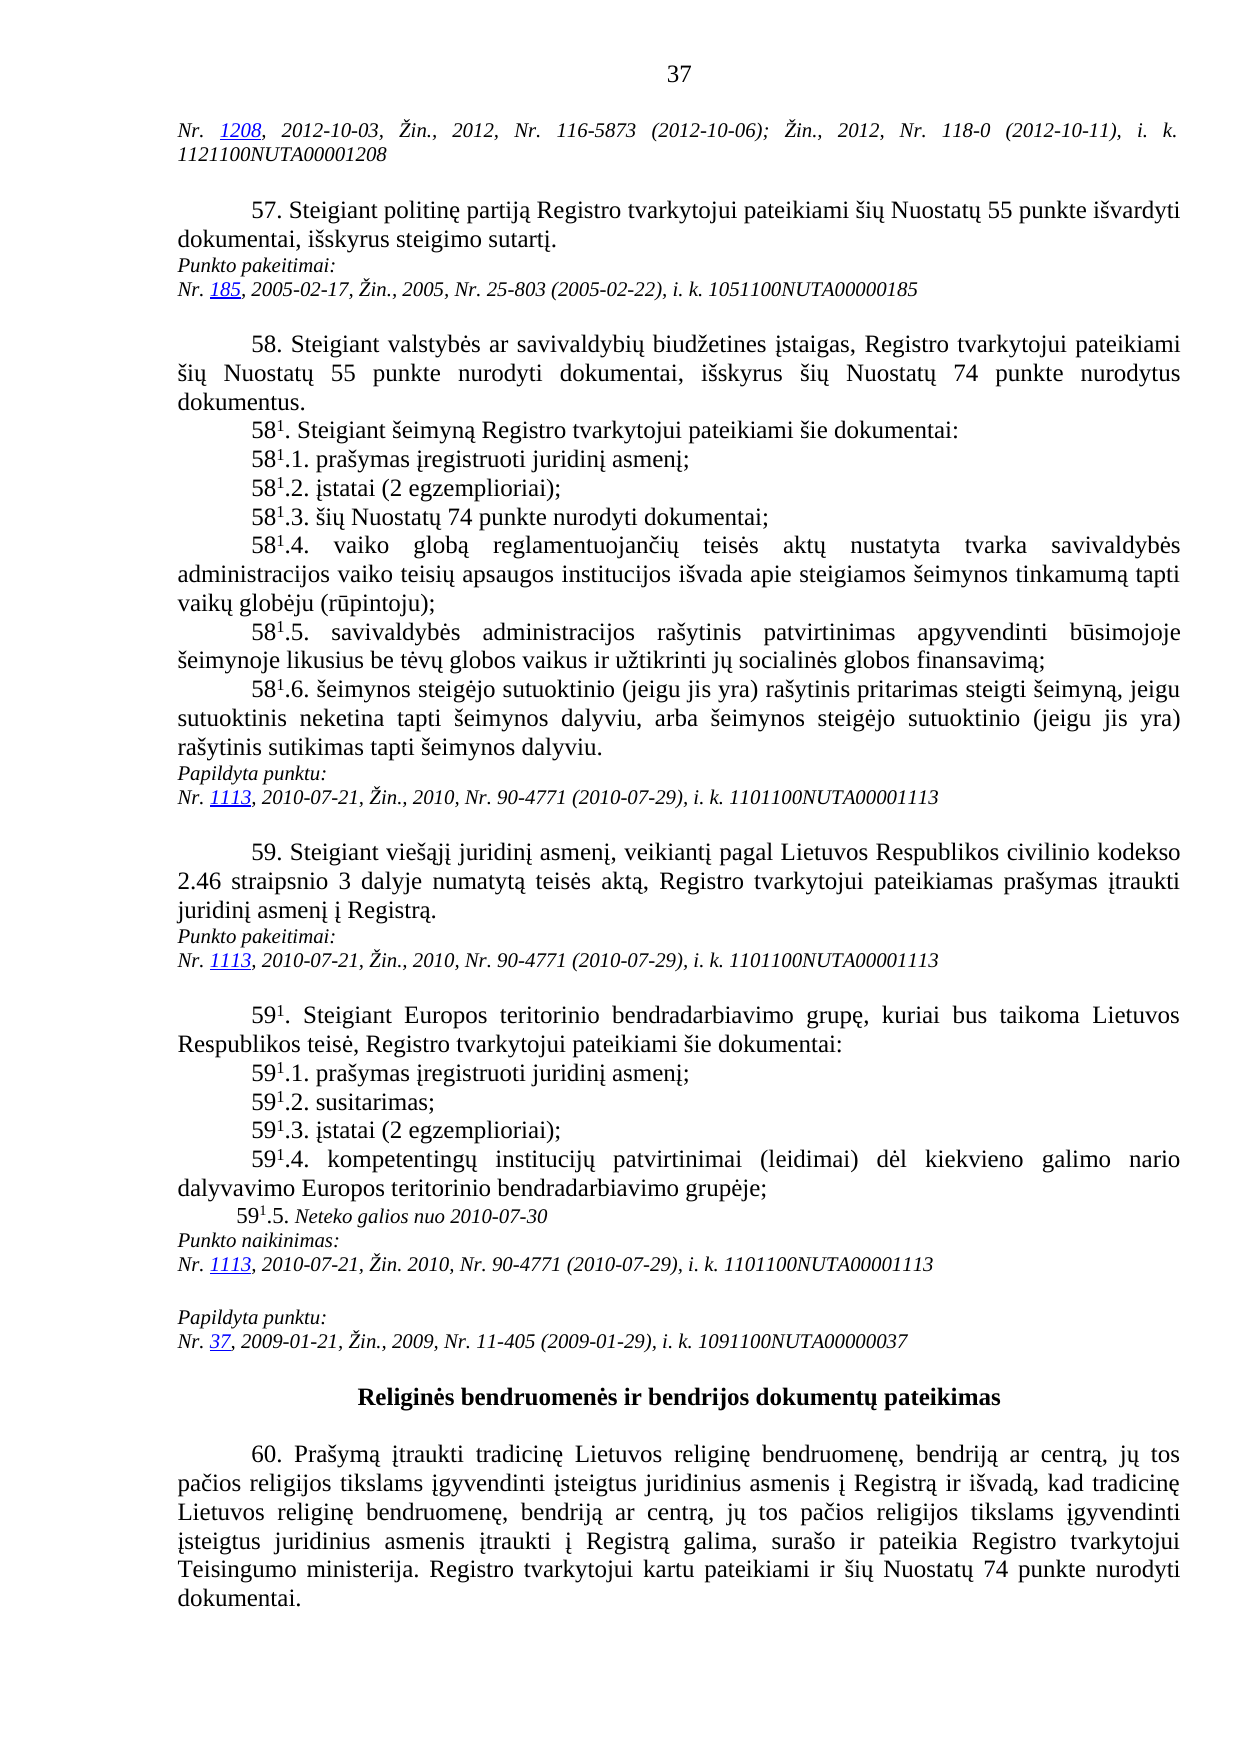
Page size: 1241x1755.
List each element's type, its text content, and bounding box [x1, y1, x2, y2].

text 58. Steigiant valstybės ar savivaldybių biudžetines įstaigas, Registro tvarkytojui pateikiami šių Nuostatų 55 punkte nurodyti dokumentai, išskyrus šių Nuostatų 74 punkte nurodytus dokumentus. [177, 329, 1181, 416]
text Religinės bendruomenės ir bendrijos dokumentų pateikimas [177, 1382, 1181, 1411]
text 57. Steigiant politinę partiją Registro tvarkytojui pateikiami šių Nuostatų 55 punkte išvardyti dokumentai, išskyrus steigimo sutartį. [177, 195, 1181, 252]
text Papildyta punktu: [177, 761, 1181, 785]
text Nr. 37, 2009-01-21, Žin., 2009, Nr. 11-405 (2009-01-29), i. k. 1091100NUTA00000037 [177, 1329, 1181, 1353]
text Punkto pakeitimai: [177, 252, 1181, 277]
text 591.4. kompetentingų institucijų patvirtinimai (leidimai) dėl kiekvieno galimo nario dalyvavimo Europos teritorinio bendradarbiavimo grupėje; [177, 1144, 1181, 1202]
text Nr. 1208, 2012-10-03, Žin., 2012, Nr. 116-5873 (2012-10-06); Žin., 2012, Nr. 118-0 (2012-10-11), i. k. 1121100NUTA00001208 [177, 118, 1181, 166]
text 591.1. prašymas įregistruoti juridinį asmenį; [177, 1058, 1181, 1087]
text 60. Prašymą įtraukti tradicinę Lietuvos religinę bendruomenę, bendriją ar centrą, jų tos pačios religijos tikslams įgyvendinti įsteigtus juridinius asmenis į Registrą ir išvadą, kad tradicinę Lietuvos religinę bendruomenę, bendriją ar centrą, jų tos pačios religijos tikslams įgyvendinti įsteigtus juridinius asmenis įtraukti į Registrą galima, surašo ir pateikia Registro tvarkytojui Teisingumo ministerija. Registro tvarkytojui kartu pateikiami ir šių Nuostatų 74 punkte nurodyti dokumentai. [177, 1439, 1181, 1612]
text 591.5. Neteko galios nuo 2010-07-30 [177, 1202, 1181, 1228]
text Nr. 1113, 2010-07-21, Žin., 2010, Nr. 90-4771 (2010-07-29), i. k. 1101100NUTA00001113 [177, 948, 1181, 972]
text 581.5. savivaldybės administracijos rašytinis patvirtinimas apgyvendinti būsimojoje šeimynoje likusius be tėvų globos vaikus ir užtikrinti jų socialinės globos finansavimą; [177, 617, 1181, 674]
text 591.3. įstatai (2 egzemplioriai); [177, 1116, 1181, 1144]
text Punkto pakeitimai: [177, 924, 1181, 948]
text 581.4. vaiko globą reglamentuojančių teisės aktų nustatyta tvarka savivaldybės administracijos vaiko teisių apsaugos institucijos išvada apie steigiamos šeimynos tinkamumą tapti vaikų globėju (rūpintoju); [177, 531, 1181, 617]
text 581.2. įstatai (2 egzemplioriai); [177, 473, 1181, 502]
text Nr. 1113, 2010-07-21, Žin., 2010, Nr. 90-4771 (2010-07-29), i. k. 1101100NUTA00001113 [177, 785, 1181, 809]
text 581.3. šių Nuostatų 74 punkte nurodyti dokumentai; [177, 502, 1181, 531]
text 591.2. susitarimas; [177, 1087, 1181, 1116]
text 581.1. prašymas įregistruoti juridinį asmenį; [177, 444, 1181, 473]
text 581. Steigiant šeimyną Registro tvarkytojui pateikiami šie dokumentai: [177, 416, 1181, 444]
text 591. Steigiant Europos teritorinio bendradarbiavimo grupę, kuriai bus taikoma Lietuvos Respublikos teisė, Registro tvarkytojui pateikiami šie dokumentai: [177, 1001, 1181, 1058]
text 581.6. šeimynos steigėjo sutuoktinio (jeigu jis yra) rašytinis pritarimas steigti šeimyną, jeigu sutuoktinis neketina tapti šeimynos dalyviu, arba šeimynos steigėjo sutuoktinio (jeigu jis yra) rašytinis sutikimas tapti šeimynos dalyviu. [177, 674, 1181, 761]
text Punkto naikinimas: [177, 1228, 1181, 1252]
text Nr. 185, 2005-02-17, Žin., 2005, Nr. 25-803 (2005-02-22), i. k. 1051100NUTA00000185 [177, 277, 1181, 301]
text Nr. 1113, 2010-07-21, Žin. 2010, Nr. 90-4771 (2010-07-29), i. k. 1101100NUTA00001113 [177, 1252, 1181, 1276]
text 59. Steigiant viešąjį juridinį asmenį, veikiantį pagal Lietuvos Respublikos civilinio kodekso 2.46 straipsnio 3 dalyje numatytą teisės aktą, Registro tvarkytojui pateikiamas prašymas įtraukti juridinį asmenį į Registrą. [177, 837, 1181, 924]
text Papildyta punktu: [177, 1305, 1181, 1329]
